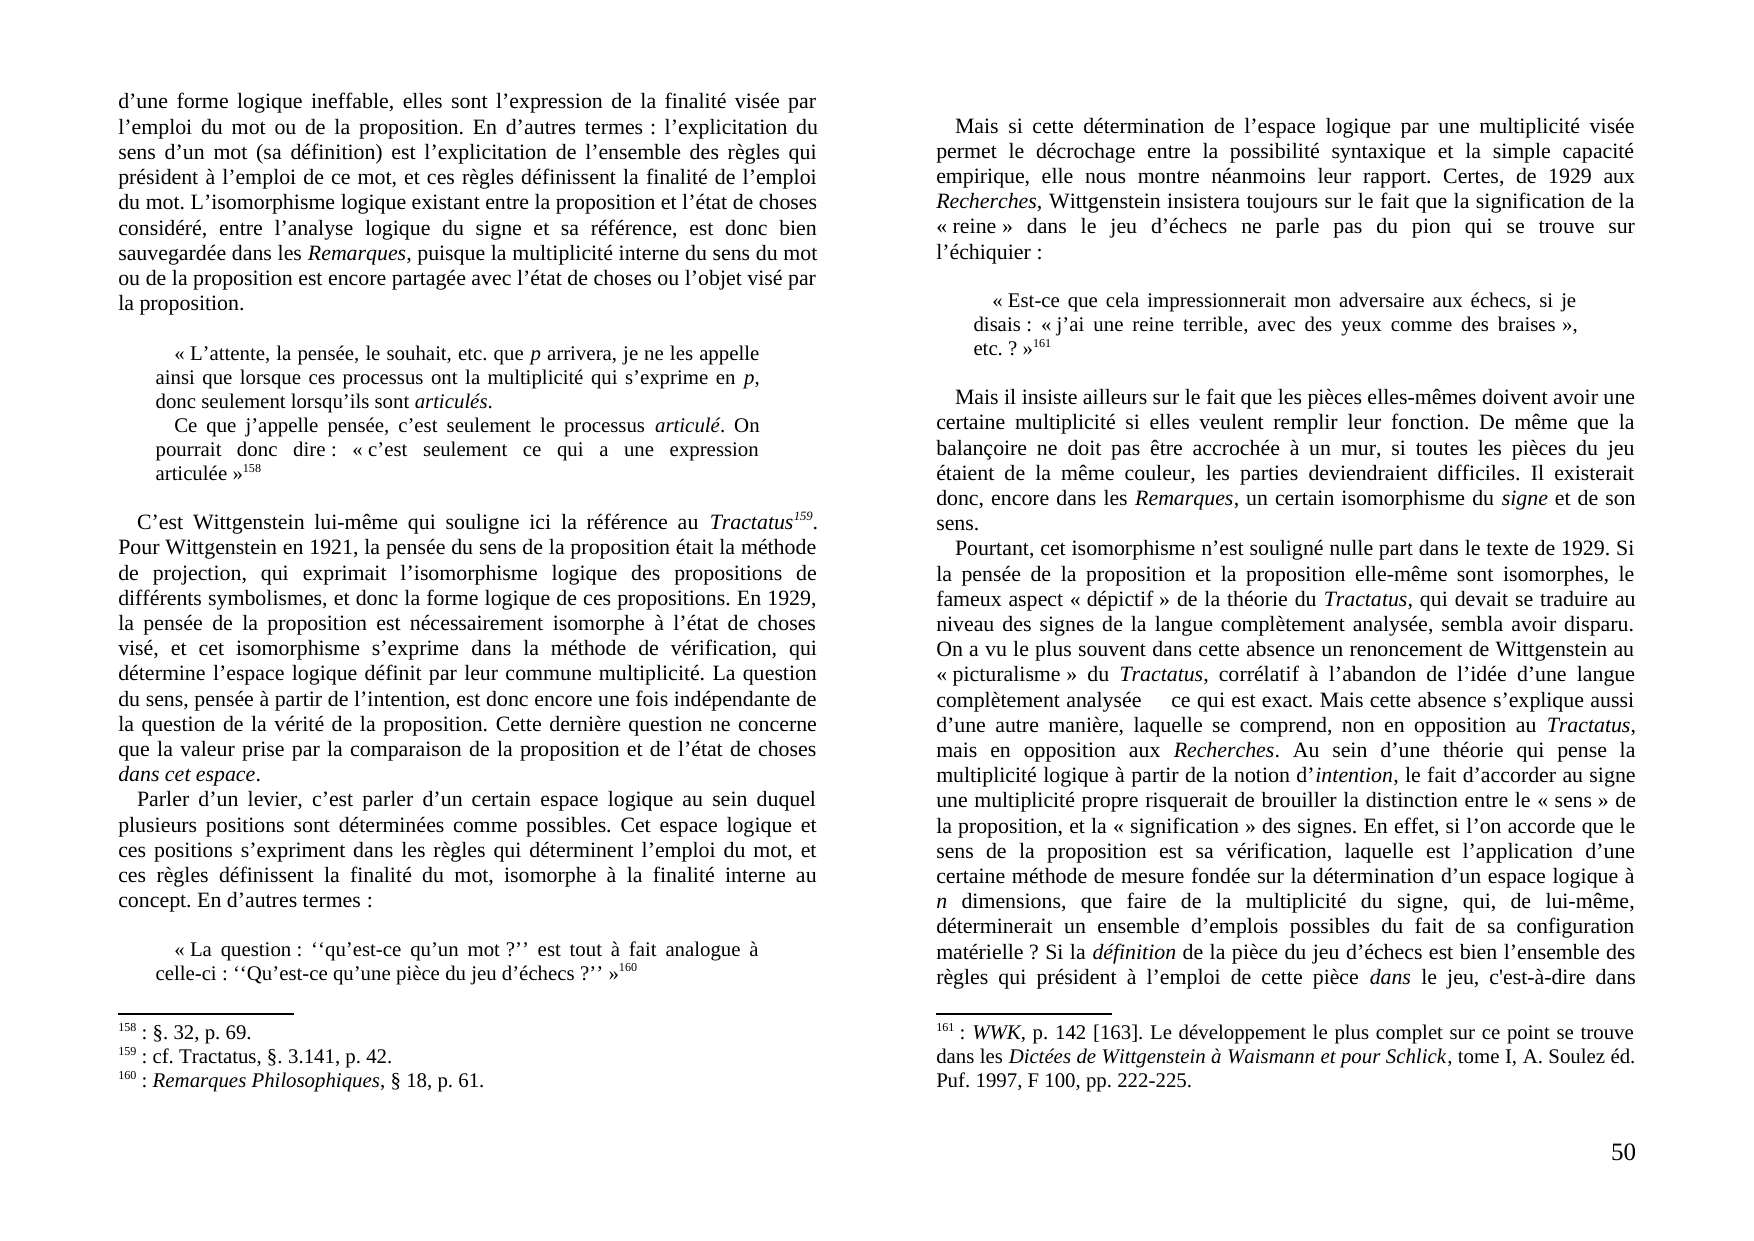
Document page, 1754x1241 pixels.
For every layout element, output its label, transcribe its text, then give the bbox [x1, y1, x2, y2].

text d’une forme logique ineffable, elles sont l’expression de la finalité visée par l’emploi du mot ou de la proposition. En d’autres termes : l’explicitation du sens d’un mot (sa définition) est l’explicitation de l’ensemble des règles qui président à l’emploi de ce mot, et ces règles définissent la finalité de l’emploi du mot. L’isomorphisme logique existant entre la proposition et l’état de choses considéré, entre l’analyse logique du signe et sa référence, est donc bien sauvegardée dans les Remarques, puisque la multiplicité interne du sens du mot ou de la proposition est encore partagée avec l’état de choses ou l’objet visé par la proposition. [118, 88, 818, 315]
text : WWK, p. 142 [163]. Le développement le plus complet sur ce point se trouve dans les Dictées de Wittgenstein à Waismann et pour Schlick, tome I, A. Soulez éd. Puf. 1997, F 100, pp. 222-225. [936, 1020, 1636, 1092]
text : §. 32, p. 69. [118, 1020, 818, 1044]
text Mais si cette détermination de l’espace logique par une multiplicité visée permet le décrochage entre la possibilité syntaxique et la simple capacité empirique, elle nous montre néanmoins leur rapport. Certes, de 1929 aux Recherches, Wittgenstein insistera toujours sur le fait que la signification de la « reine » dans le jeu d’échecs ne parle pas du pion qui se trouve sur l’échiquier : [936, 113, 1636, 264]
text « La question : ‘‘qu’est-ce qu’un mot ?’’ est tout à fait analogue à celle-ci : ‘‘Qu’est-ce qu’une pièce du jeu d’échecs ?’’ » [155, 936, 759, 984]
text : Remarques Philosophiques, § 18, p. 61. [118, 1068, 818, 1092]
text Ce que j’appelle pensée, c’est seulement le processus articulé. On pourrait donc dire : « c’est seulement ce qui a une expression articulée » [155, 413, 759, 485]
text Parler d’un levier, c’est parler d’un certain espace logique au sein duquel plusieurs positions sont déterminées comme possibles. Cet espace logique et ces positions s’expriment dans les règles qui déterminent l’emploi du mot, et ces règles définissent la finalité du mot, isomorphe à la finalité interne au concept. En d’autres termes : [118, 786, 818, 912]
text « Est-ce que cela impressionnerait mon adversaire aux échecs, si je disais : « j’ai une reine terrible, avec des yeux comme des braises », etc. ? » [973, 288, 1577, 360]
text C’est Wittgenstein lui-même qui souligne ici la référence au Tractatus. Pour Wittgenstein en 1921, la pensée du sens de la proposition était la méthode de projection, qui exprimait l’isomorphisme logique des propositions de différents symbolismes, et donc la forme logique de ces propositions. En 1929, la pensée de la proposition est nécessairement isomorphe à l’état de choses visé, et cet isomorphisme s’exprime dans la méthode de vérification, qui détermine l’espace logique définit par leur commune multiplicité. La question du sens, pensée à partir de l’intention, est donc encore une fois indépendante de la question de la vérité de la proposition. Cette dernière question ne concerne que la valeur prise par la comparaison de la proposition et de l’état de choses dans cet espace. [118, 509, 818, 786]
text : cf. Tractatus, §. 3.141, p. 42. [118, 1044, 818, 1068]
text Mais il insiste ailleurs sur le fait que les pièces elles-mêmes doivent avoir une certaine multiplicité si elles veulent remplir leur fonction. De même que la balançoire ne doit pas être accrochée à un mur, si toutes les pièces du jeu étaient de la même couleur, les parties deviendraient difficiles. Il existerait donc, encore dans les Remarques, un certain isomorphisme du signe et de son sens. [936, 384, 1636, 535]
text Pourtant, cet isomorphisme n’est souligné nulle part dans le texte de 1929. Si la pensée de la proposition et la proposition elle-même sont isomorphes, le fameux aspect « dépictif » de la théorie du Tractatus, qui devait se traduire au niveau des signes de la langue complètement analysée, sembla avoir disparu. On a vu le plus souvent dans cette absence un renoncement de Wittgenstein au « picturalisme » du Tractatus, corrélatif à l’abandon de l’idée d’une langue complètement analysée  ce qui est exact. Mais cette absence s’explique aussi d’une autre manière, laquelle se comprend, non en opposition au Tractatus, mais en opposition aux Recherches. Au sein d’une théorie qui pense la multiplicité logique à partir de la notion d’intention, le fait d’accorder au signe une multiplicité propre risquerait de brouiller la distinction entre le « sens » de la proposition, et la « signification » des signes. En effet, si l’on accorde que le sens de la proposition est sa vérification, laquelle est l’application d’une certaine méthode de mesure fondée sur la détermination d’un espace logique à n dimensions, que faire de la multiplicité du signe, qui, de lui-même, déterminerait un ensemble d’emplois possibles du fait de sa configuration matérielle ? Si la définition de la pièce du jeu d’échecs est bien l’ensemble des règles qui président à l’emploi de cette pièce dans le jeu, c'est-à-dire dans [936, 535, 1636, 989]
text « L’attente, la pensée, le souhait, etc. que p arrivera, je ne les appelle ainsi que lorsque ces processus ont la multiplicité qui s’exprime en p, donc seulement lorsqu’ils sont articulés. [155, 341, 759, 413]
